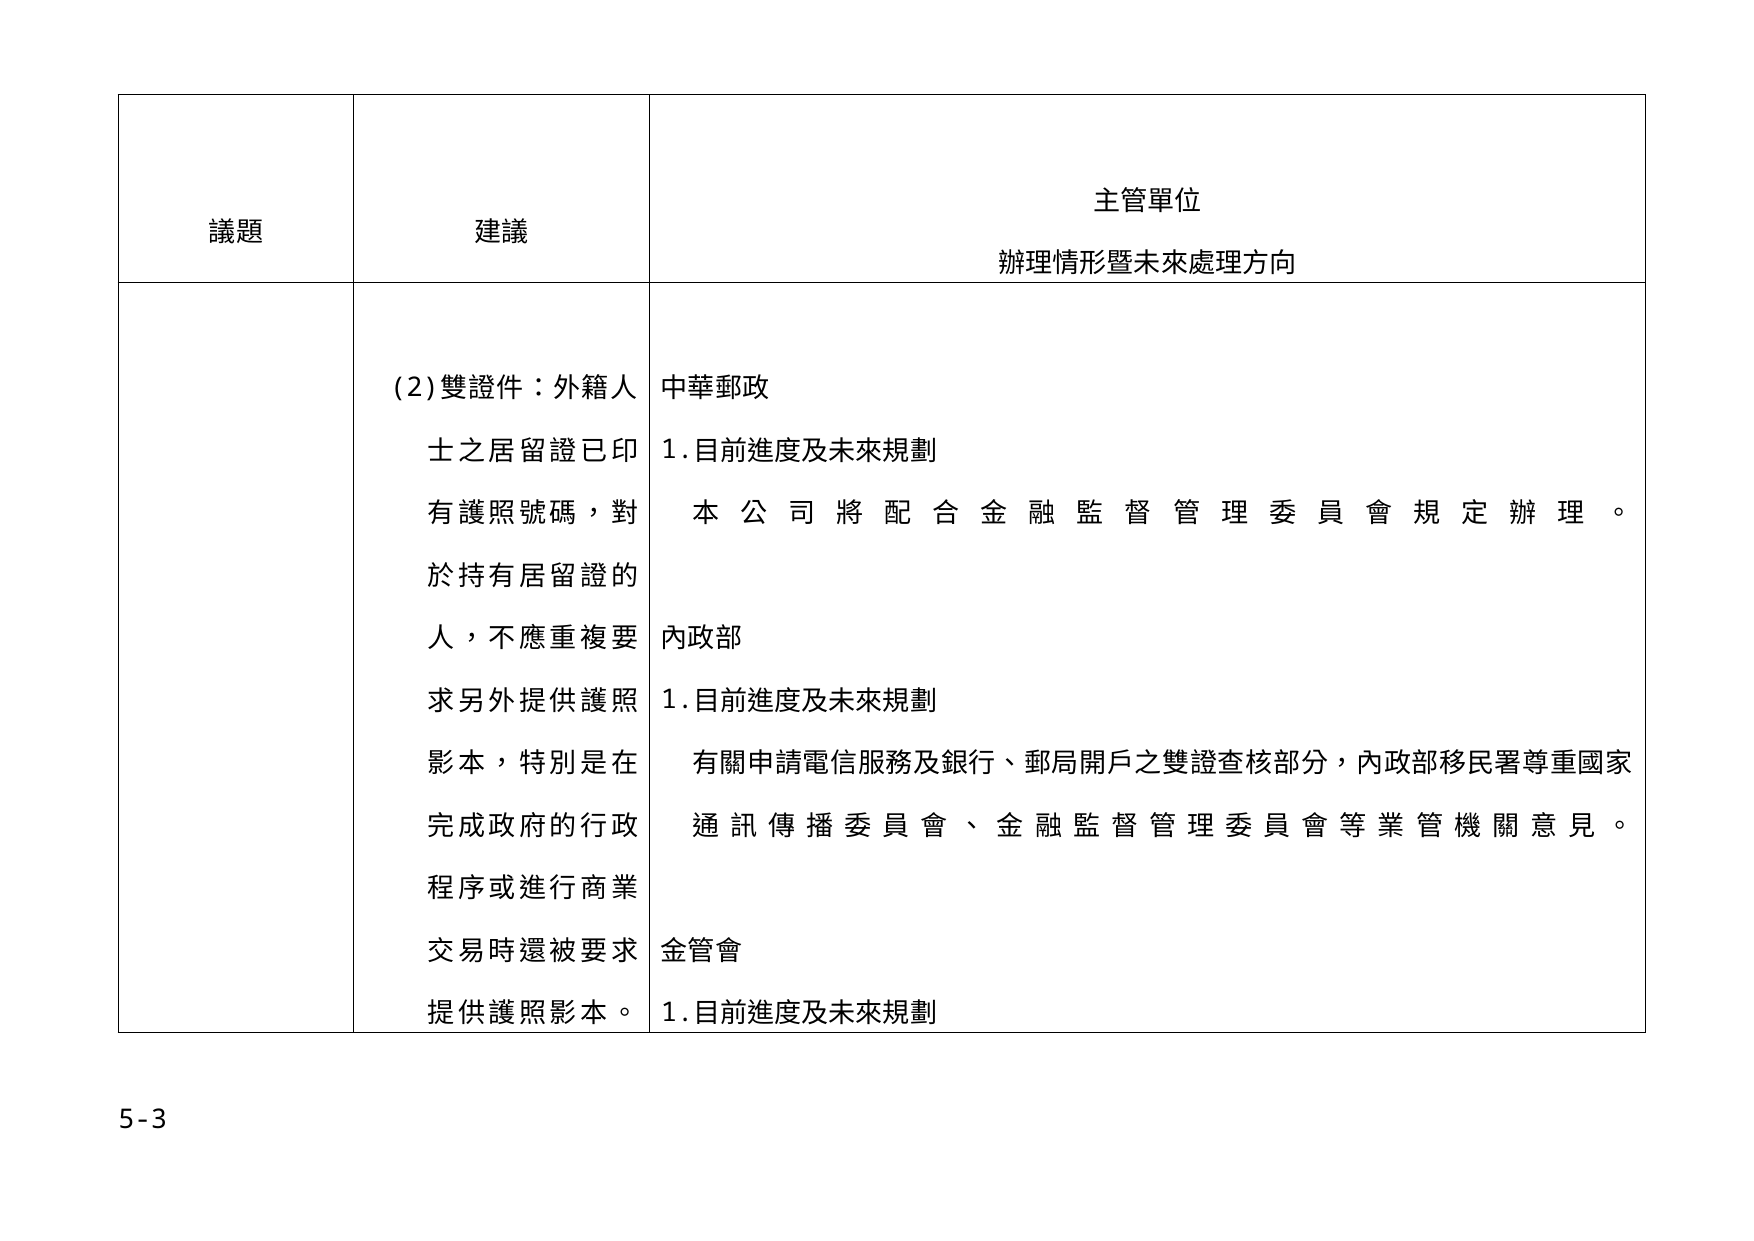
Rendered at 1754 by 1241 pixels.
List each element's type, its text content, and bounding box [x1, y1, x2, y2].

table_cell (2)雙證件：外籍人士之居留證已印有護照號碼，對於持有居留證的人，不應重複要求另外提供護照影本，特別是在完成政府的行政程序或進行商業交易時還被要求提供護照影本。 [354, 283, 649, 1032]
table_cell 中華郵政 1.目前進度及未來規劃 本公司將配合金融監督管理委員會規定辦理。 內政部 1.目前進度及未來規劃 有關申請電信服務及銀行、郵局開戶之雙證查核部分，內政部移民署尊重國家通訊傳播委員會、金融監督管理委員會等業管機關意見。 金管會 1.目前進度及未來規劃 [650, 283, 1645, 1032]
table_header 議題 [119, 95, 353, 282]
table_header 建議 [354, 95, 649, 282]
table_header 主管單位 辦理情形暨未來處理方向 [650, 95, 1645, 282]
table_cell [119, 283, 353, 1032]
